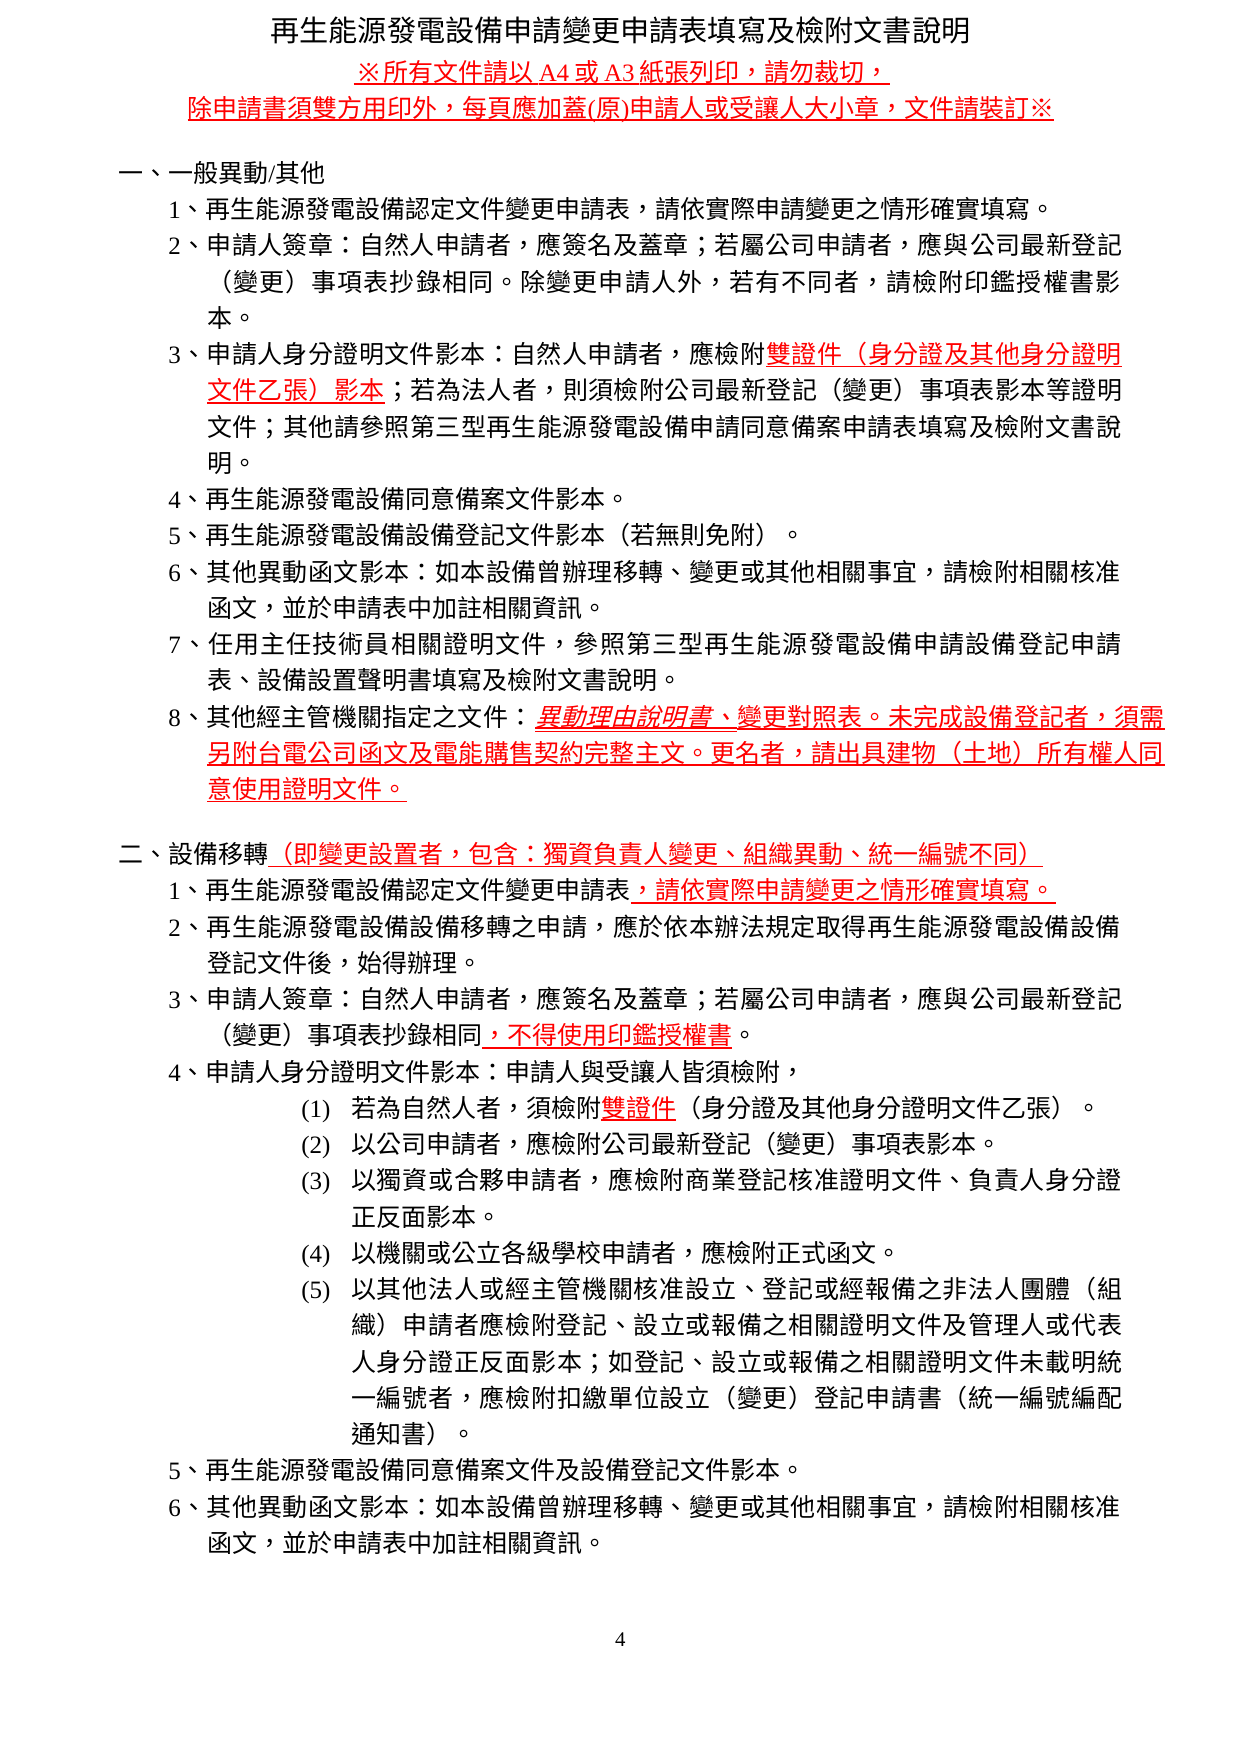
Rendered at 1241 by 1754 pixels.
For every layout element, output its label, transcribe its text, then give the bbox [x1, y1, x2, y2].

text 1、再生能源發電設備認定文件變更申請表，請依實際申請變更之情形確實填寫。 [168, 189, 1122, 226]
text 3、申請人簽章：自然人申請者，應簽名及蓋章；若屬公司申請者，應與公司最新登記（變更）事項表抄錄相同，不得使用印鑑授權書。 [168, 979, 1122, 1052]
text 3、申請人身分證明文件影本：自然人申請者，應檢附雙證件（身分證及其他身分證明文件乙張）影本；若為法人者，則須檢附公司最新登記（變更）事項表影本等證明文件；其他請參照第三型再生能源發電設備申請同意備案申請表填寫及檢附文書說明。 [168, 334, 1122, 479]
list 以獨資或合夥申請者，應檢附商業登記核准證明文件、負責人身分證正反面影本。 [301, 1161, 1122, 1233]
text 5、再生能源發電設備同意備案文件及設備登記文件影本。 [168, 1451, 1122, 1487]
text 2、再生能源發電設備設備移轉之申請，應於依本辦法規定取得再生能源發電設備設備登記文件後，始得辦理。 [168, 907, 1122, 979]
text 4、申請人身分證明文件影本：申請人與受讓人皆須檢附， [168, 1052, 1122, 1088]
list 以公司申請者，應檢附公司最新登記（變更）事項表影本。 [301, 1124, 1122, 1161]
text 7、任用主任技術員相關證明文件，參照第三型再生能源發電設備申請設備登記申請表、設備設置聲明書填寫及檢附文書說明。 [168, 624, 1122, 697]
text 5、再生能源發電設備設備登記文件影本（若無則免附）。 [168, 516, 1122, 552]
list 若為自然人者，須檢附雙證件（身分證及其他身分證明文件乙張）。 [301, 1088, 1122, 1124]
text ※所有文件請以A4或A3紙張列印，請勿裁切， 除申請書須雙方用印外，每頁應加蓋(原)申請人或受讓人大小章，文件請裝訂※ [119, 52, 1122, 124]
text 6、其他異動函文影本：如本設備曾辦理移轉、變更或其他相關事宜，請檢附相關核准函文，並於申請表中加註相關資訊。 [168, 1487, 1122, 1559]
text 6、其他異動函文影本：如本設備曾辦理移轉、變更或其他相關事宜，請檢附相關核准函文，並於申請表中加註相關資訊。 [168, 552, 1122, 624]
text 4、再生能源發電設備同意備案文件影本。 [168, 479, 1122, 516]
list 以機關或公立各級學校申請者，應檢附正式函文。 [301, 1233, 1122, 1269]
text 一、一般異動/其他 [118, 153, 1122, 189]
text 8、其他經主管機關指定之文件：異動理由說明書、變更對照表。未完成設備登記者，須需另附台電公司函文及電能購售契約完整主文。更名者，請出具建物（土地）所有權人同意使用證明文件。 [168, 697, 1166, 806]
text 2、申請人簽章：自然人申請者，應簽名及蓋章；若屬公司申請者，應與公司最新登記（變更）事項表抄錄相同。除變更申請人外，若有不同者，請檢附印鑑授權書影本。 [168, 226, 1122, 334]
text 再生能源發電設備申請變更申請表填寫及檢附文書說明 [118, 0, 1122, 52]
text 二、設備移轉（即變更設置者，包含：獨資負責人變更、組織異動、統一編號不同） [118, 834, 1122, 871]
text 1、再生能源發電設備認定文件變更申請表，請依實際申請變更之情形確實填寫。 [168, 871, 1122, 907]
list 以其他法人或經主管機關核准設立、登記或經報備之非法人團體（組織）申請者應檢附登記、設立或報備之相關證明文件及管理人或代表人身分證正反面影本；如登記、設立或報備之相關證明文件未載明統一編號者，應檢附扣繳單位設立（變更）登記申請書（統一編號編配通知書）。 [301, 1269, 1122, 1451]
